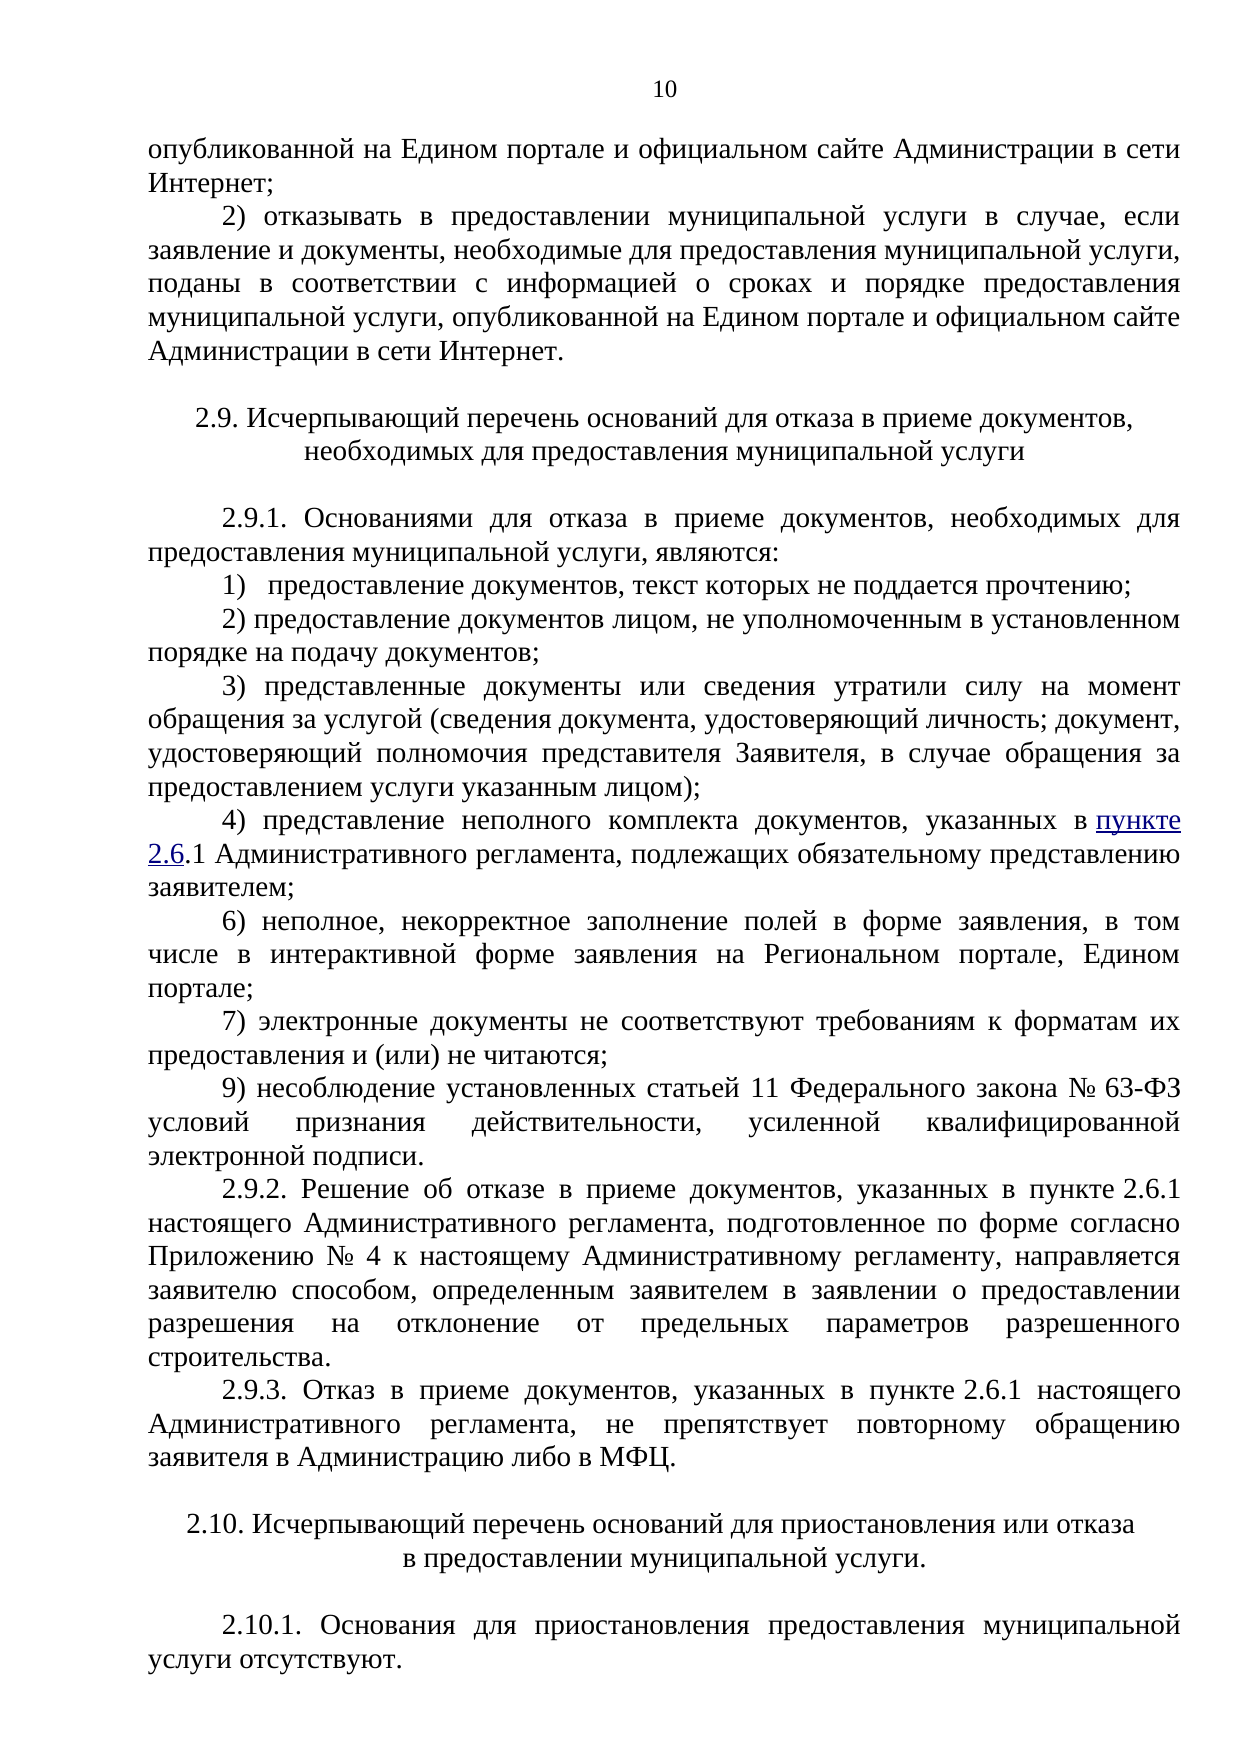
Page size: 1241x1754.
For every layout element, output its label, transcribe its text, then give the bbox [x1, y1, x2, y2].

text 2) отказывать в предоставлении муниципальной услуги в случае, если заявление и документы, необходимые для предоставления муниципальной услуги, поданы в соответствии с информацией о сроках и порядке предоставления муниципальной услуги, опубликованной на Едином портале и официальном сайте Администрации в сети Интернет. [148, 198, 1181, 366]
text опубликованной на Едином портале и официальном сайте Администрации в сети Интернет; [148, 131, 1181, 198]
text 7) электронные документы не соответствуют требованиям к форматам их предоставления и (или) не читаются; [148, 1003, 1181, 1071]
text 2.10.1. Основания для приостановления предоставления муниципальной услуги отсутствуют. [148, 1607, 1181, 1674]
text 3) представленные документы или сведения утратили силу на момент обращения за услугой (сведения документа, удостоверяющий личность; документ, удостоверяющий полномочия представителя Заявителя, в случае обращения за предоставлением услуги указанным лицом); [148, 668, 1181, 802]
text 2.10. Исчерпывающий перечень оснований для приостановления или отказа в предоставлении муниципальной услуги. [148, 1507, 1181, 1574]
text 1) предоставление документов, текст которых не поддается прочтению; [148, 567, 1181, 601]
text 2.9.2. Решение об отказе в приеме документов, указанных в пункте 2.6.1 настоящего Административного регламента, подготовленное по форме согласно Приложению № 4 к настоящему Административному регламенту, направляется заявителю способом, определенным заявителем в заявлении о предоставлении разрешения на отклонение от предельных параметров разрешенного строительства. [148, 1171, 1181, 1372]
text 9) несоблюдение установленных статьей 11 Федерального закона № 63-ФЗ условий признания действительности, усиленной квалифицированной электронной подписи. [148, 1071, 1181, 1171]
text 4) представление неполного комплекта документов, указанных в пункте 2.6.1 Административного регламента, подлежащих обязательному представлению заявителем; [148, 802, 1181, 903]
text 2.9. Исчерпывающий перечень оснований для отказа в приеме документов, необходимых для предоставления муниципальной услуги [148, 400, 1181, 467]
text 2.9.3. Отказ в приеме документов, указанных в пункте 2.6.1 настоящего Административного регламента, не препятствует повторному обращению заявителя в Администрацию либо в МФЦ. [148, 1372, 1181, 1473]
text 6) неполное, некорректное заполнение полей в форме заявления, в том числе в интерактивной форме заявления на Региональном портале, Едином портале; [148, 903, 1181, 1003]
text 2.9.1. Основаниями для отказа в приеме документов, необходимых для предоставления муниципальной услуги, являются: [148, 500, 1181, 567]
text 2) предоставление документов лицом, не уполномоченным в установленном порядке на подачу документов; [148, 601, 1181, 668]
